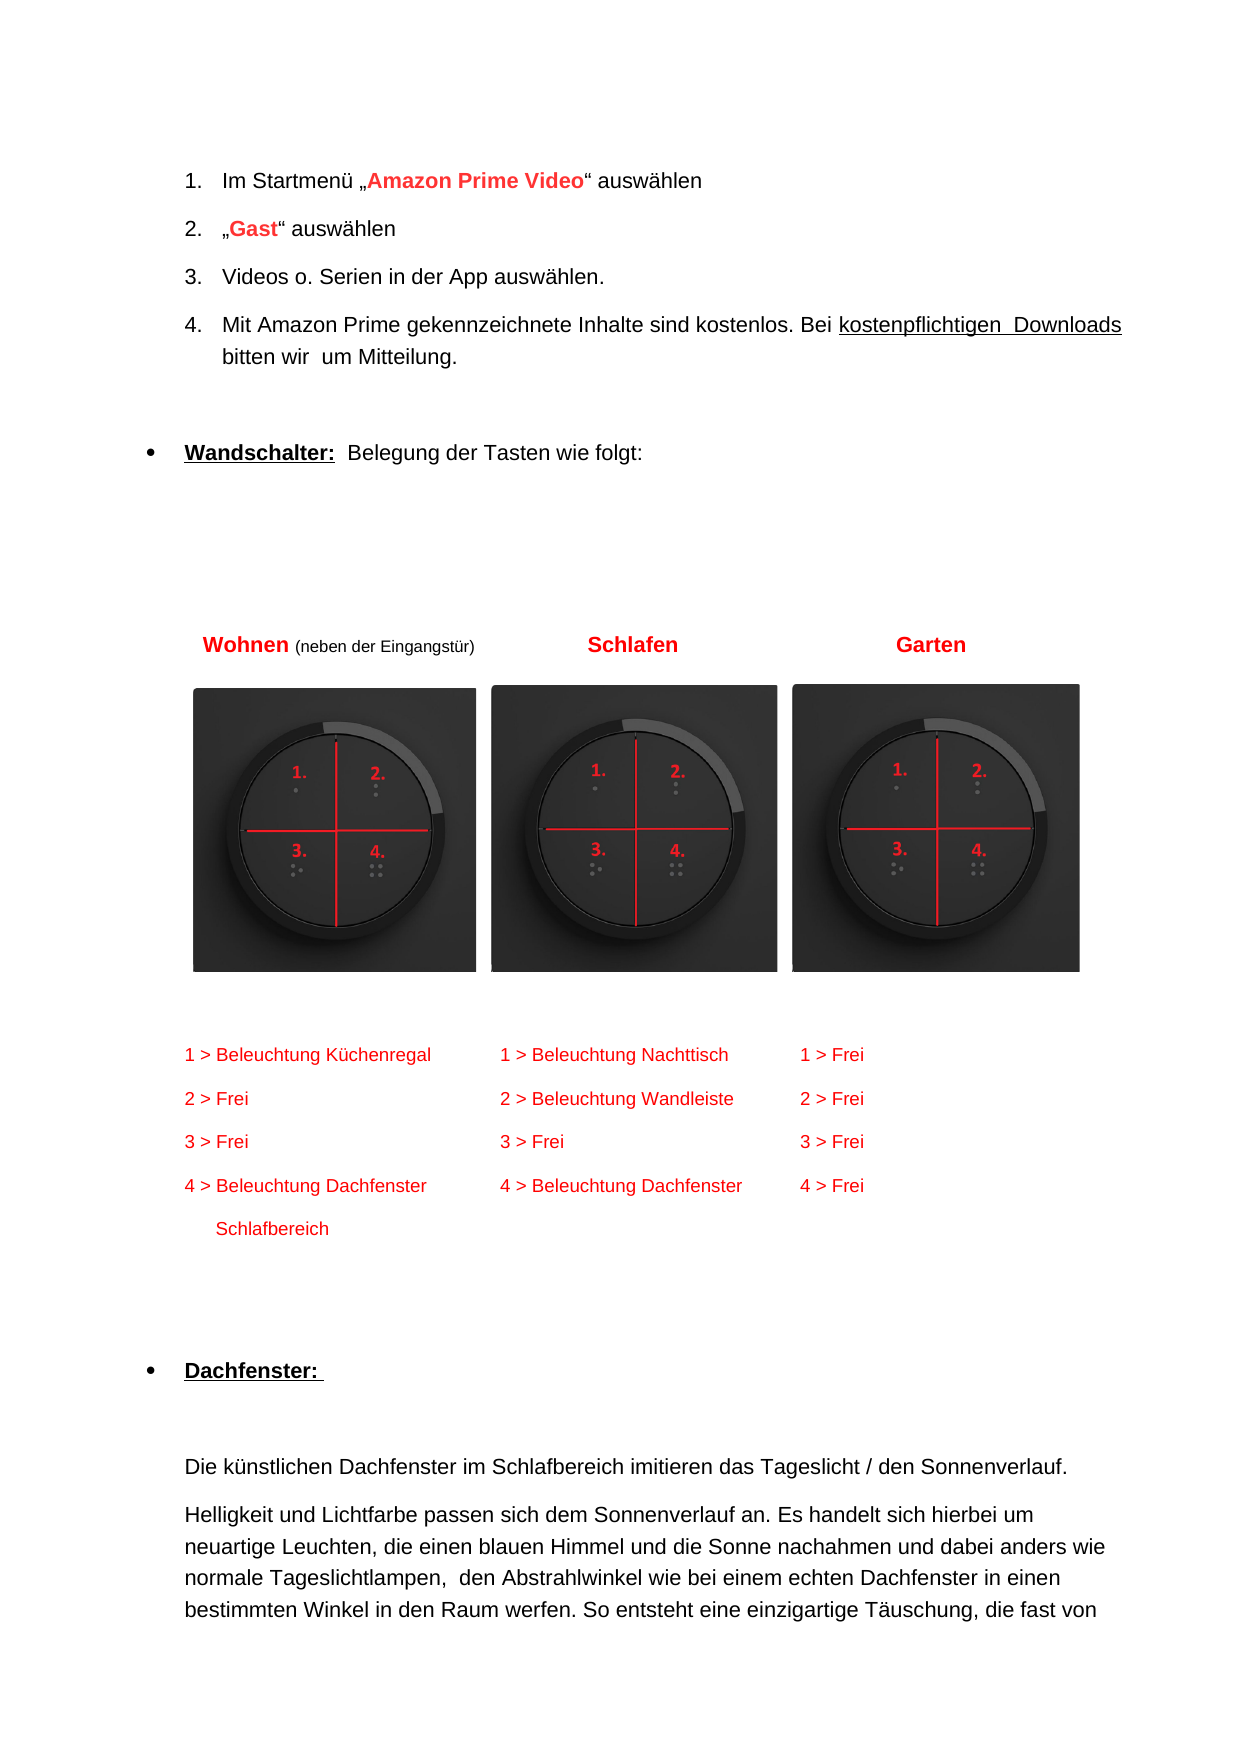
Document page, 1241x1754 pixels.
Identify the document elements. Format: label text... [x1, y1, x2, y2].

list „Gast“ auswählen [184, 216, 1131, 241]
list Schlafbereich [184, 1218, 1131, 1239]
list Die künstlichen Dachfenster im Schlafbereich imitieren das Tageslicht / den Sonnenverlauf. [184, 1454, 1131, 1479]
list 4 > Beleuchtung Dachfenster 4 > Beleuchtung Dachfenster 4 > Frei [184, 1174, 1131, 1196]
picture [184, 685, 477, 973]
list 3 > Frei 3 > Frei 3 > Frei [184, 1131, 1131, 1152]
picture [783, 680, 1080, 973]
list Wandschalter: Belegung der Tasten wie folgt: [147, 440, 1131, 465]
list Im Startmenü „Amazon Prime Video“ auswählen [184, 168, 1131, 193]
list Wohnen (neben der Eingangstür) Schlafen Garten [184, 632, 1131, 657]
picture [482, 681, 778, 973]
list 2 > Frei 2 > Beleuchtung Wandleiste 2 > Frei [184, 1087, 1131, 1109]
list Mit Amazon Prime gekennzeichnete Inhalte sind kostenlos. Bei kostenpflichtigen Downloads bitten wir um Mitteilung. [184, 312, 1131, 369]
list Dachfenster: [147, 1358, 1131, 1383]
list 1 > Beleuchtung Küchenregal 1 > Beleuchtung Nachttisch 1 > Frei [184, 1044, 1131, 1065]
list Helligkeit und Lichtfarbe passen sich dem Sonnenverlauf an. Es handelt sich hierbei um neuartige Leuchten, die einen blauen Himmel und die Sonne nachahmen und dabei anders wie normale Tageslichtlampen, den Abstrahlwinkel wie bei einem echten Dachfenster in einen bestimmten Winkel in den Raum werfen. So entsteht eine einzigartige Täuschung, die fast von [184, 1502, 1131, 1622]
list Videos o. Serien in der App auswählen. [184, 264, 1131, 289]
